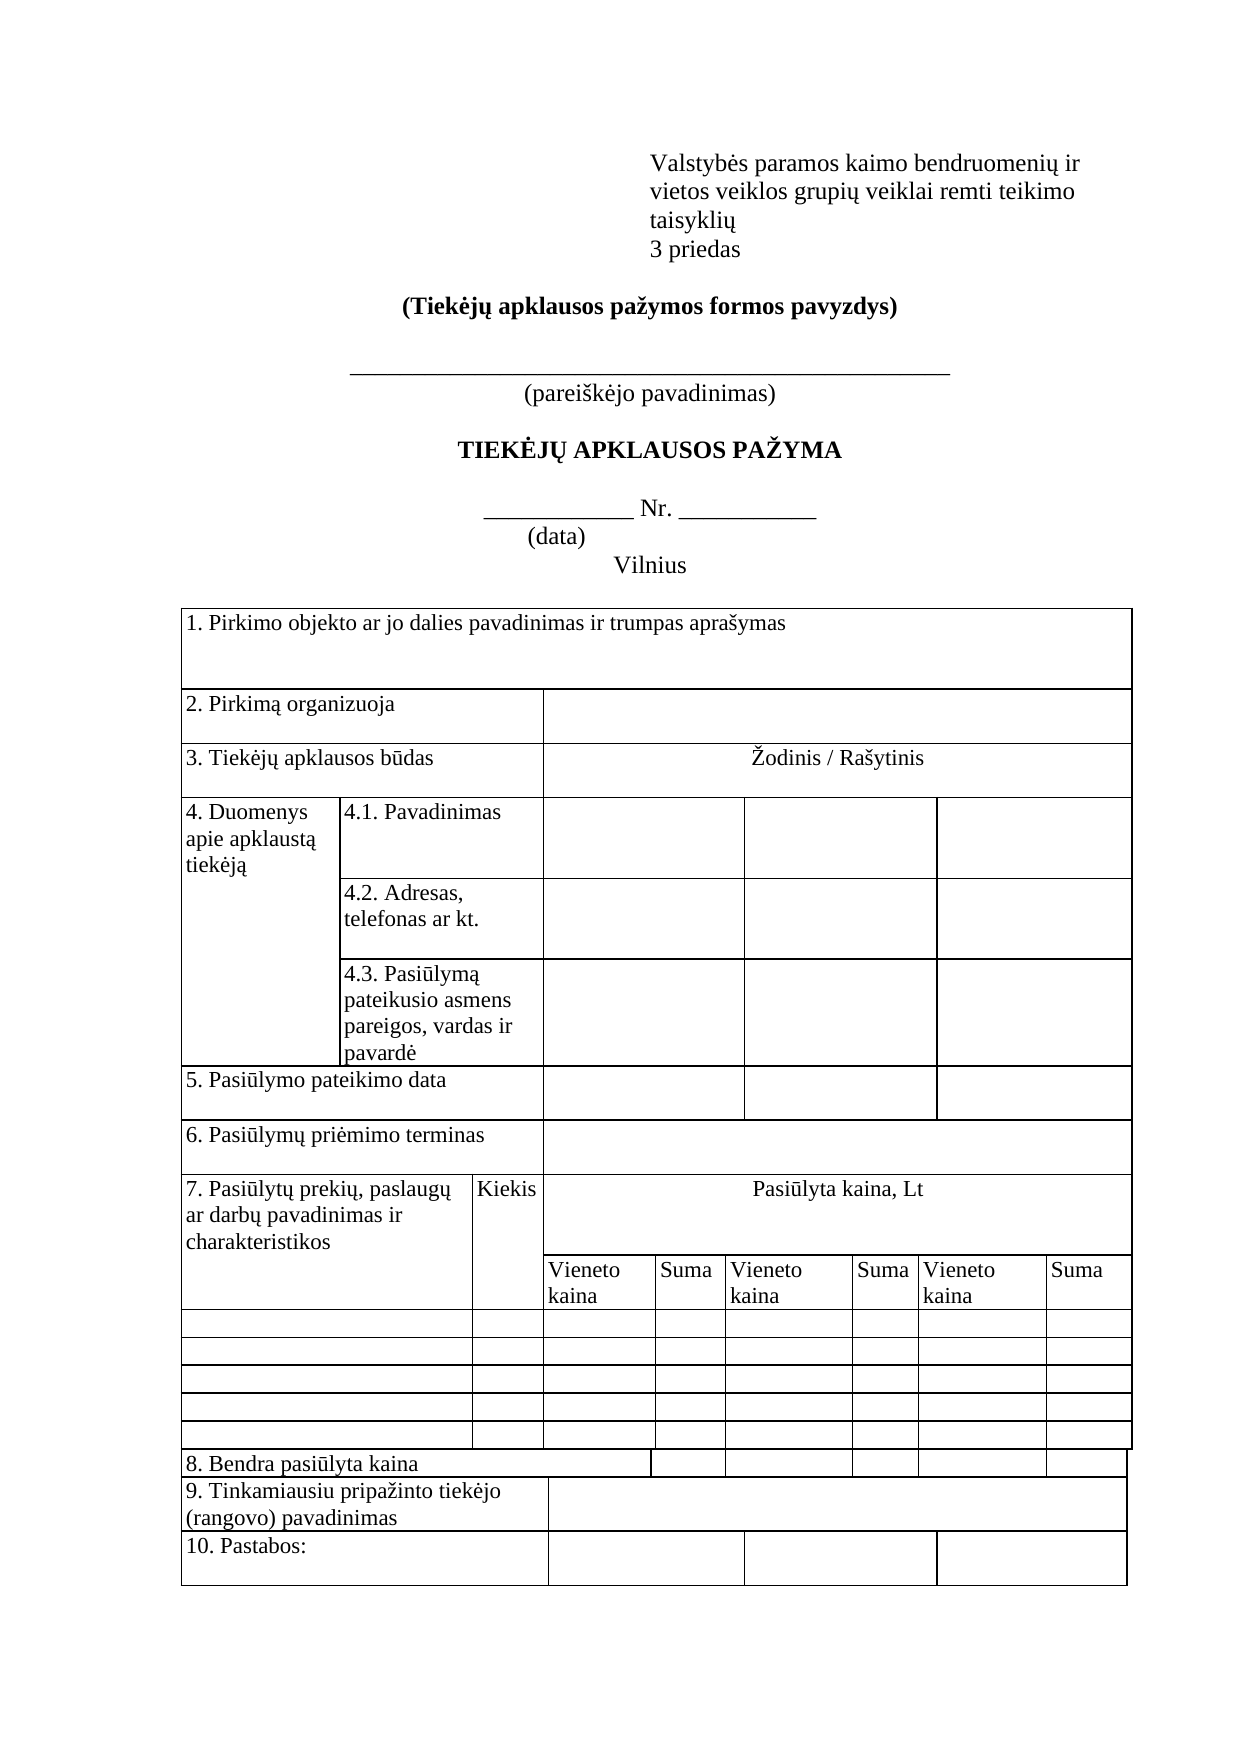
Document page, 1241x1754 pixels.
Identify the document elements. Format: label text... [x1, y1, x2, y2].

text (data) [527, 521, 1122, 550]
table_cell [914, 1338, 918, 1364]
table_cell [473, 1338, 477, 1364]
table_cell [1042, 1422, 1046, 1448]
table_cell [721, 1422, 725, 1448]
table_cell [938, 1532, 1126, 1584]
table_cell [468, 1394, 472, 1420]
table_cell [1042, 1450, 1046, 1476]
table_cell [656, 1422, 660, 1448]
table_cell [919, 1422, 923, 1448]
table_cell [182, 1366, 186, 1392]
table_cell [848, 1450, 852, 1476]
table_cell [721, 1338, 725, 1364]
text Vilnius [177, 550, 1122, 579]
table_cell [853, 1366, 857, 1392]
table_cell [651, 1422, 655, 1448]
table_cell [651, 1310, 655, 1336]
table_cell [914, 1366, 918, 1392]
table_cell [853, 1422, 857, 1448]
table_cell [468, 1422, 472, 1448]
table_cell [473, 1366, 477, 1392]
table_cell [914, 1450, 918, 1476]
text (Tiekėjų apklausos pažymos formos pavyzdys) [177, 291, 1122, 320]
table_cell [539, 1310, 543, 1336]
table_cell [539, 1394, 543, 1420]
table_cell [1042, 1310, 1046, 1336]
table_cell [914, 1310, 918, 1336]
table_cell [544, 798, 744, 877]
table_cell [919, 1338, 923, 1364]
table_cell [745, 960, 936, 1065]
table_cell [656, 1338, 660, 1364]
table_cell [544, 879, 744, 958]
table_cell [726, 1310, 730, 1336]
table_cell [938, 798, 1131, 877]
table_cell Kiekis [473, 1175, 543, 1308]
table_cell [544, 1067, 744, 1119]
table_cell [473, 1394, 477, 1420]
table_cell [549, 1478, 1126, 1530]
text Valstybės paramos kaimo bendruomenių ir vietos veiklos grupių veiklai remti teikimo taisyklių [649, 148, 1122, 234]
table_cell [651, 1394, 655, 1420]
table_cell [473, 1310, 477, 1336]
table_cell [726, 1366, 730, 1392]
table_cell [182, 1394, 186, 1420]
text ________________________________________________ [177, 349, 1122, 378]
table_cell [544, 1121, 1131, 1173]
table_cell [745, 1532, 936, 1584]
table_cell Suma [853, 1256, 918, 1308]
table_cell [539, 1422, 543, 1448]
table_cell [848, 1338, 852, 1364]
table_cell [544, 1310, 548, 1336]
table_cell [544, 1338, 548, 1364]
table_cell [544, 1422, 548, 1448]
text 3 priedas [649, 234, 1122, 263]
table_cell [721, 1450, 725, 1476]
table_cell 7. Pasiūlytų prekių, paslaugų ar darbų pavadinimas ir charakteristikos [182, 1175, 472, 1308]
table_cell [539, 1366, 543, 1392]
table_cell [721, 1366, 725, 1392]
table_cell [182, 1310, 186, 1336]
table_cell [651, 1338, 655, 1364]
table_cell [848, 1394, 852, 1420]
table_cell [1047, 1394, 1051, 1420]
table_cell [1042, 1394, 1046, 1420]
table_cell [1047, 1310, 1051, 1336]
table_cell [914, 1422, 918, 1448]
table_cell [853, 1310, 857, 1336]
table_cell [848, 1366, 852, 1392]
table_cell [919, 1310, 923, 1336]
table_cell [468, 1366, 472, 1392]
table_cell [853, 1338, 857, 1364]
table_cell [721, 1394, 725, 1420]
table_cell Žodinis / Rašytinis [544, 744, 1131, 797]
table_cell [938, 960, 1131, 1065]
table_cell [544, 690, 1131, 742]
table_cell [1042, 1366, 1046, 1392]
table_cell [1128, 1504, 1132, 1530]
table_cell [473, 1422, 477, 1448]
table_cell [544, 1366, 548, 1392]
table_cell [544, 960, 744, 1065]
table_cell Suma [1047, 1256, 1131, 1308]
table_cell [468, 1310, 472, 1336]
table_cell [938, 1067, 1131, 1119]
table_cell [726, 1394, 730, 1420]
table_cell [919, 1450, 923, 1476]
table_cell [848, 1422, 852, 1448]
table_cell [544, 1394, 548, 1420]
table_cell [938, 879, 1131, 958]
table_cell [745, 798, 936, 877]
text (pareiškėjo pavadinimas) [177, 378, 1122, 406]
table_cell [656, 1394, 660, 1420]
text ____________ Nr. ___________ [177, 493, 1122, 521]
table_cell [656, 1310, 660, 1336]
table_cell [1047, 1366, 1051, 1392]
table_cell [1047, 1422, 1051, 1448]
table_cell [539, 1338, 543, 1364]
table_cell [549, 1532, 744, 1584]
table_cell [745, 1067, 936, 1119]
table_cell [726, 1338, 730, 1364]
table_cell [853, 1394, 857, 1420]
table_cell [919, 1366, 923, 1392]
table_cell [726, 1450, 730, 1476]
table_cell [745, 879, 936, 958]
table_cell [1047, 1338, 1051, 1364]
table_cell [656, 1366, 660, 1392]
table_cell [182, 1338, 186, 1364]
table_cell [1047, 1450, 1051, 1476]
text TIEKĖJŲ APKLAUSOS PAŽYMA [177, 435, 1122, 464]
table_cell [919, 1394, 923, 1420]
table_cell [468, 1338, 472, 1364]
table_cell [914, 1394, 918, 1420]
table_cell [848, 1310, 852, 1336]
table_cell [1042, 1338, 1046, 1364]
table_cell [853, 1450, 857, 1476]
table_cell Suma [656, 1256, 725, 1308]
table_cell [182, 1422, 186, 1448]
table_cell [651, 1366, 655, 1392]
table_cell [721, 1310, 725, 1336]
table_cell [1128, 1558, 1132, 1584]
table_cell 4. Duomenys apie apklaustą tiekėją [182, 798, 339, 1065]
table_cell [726, 1422, 730, 1448]
